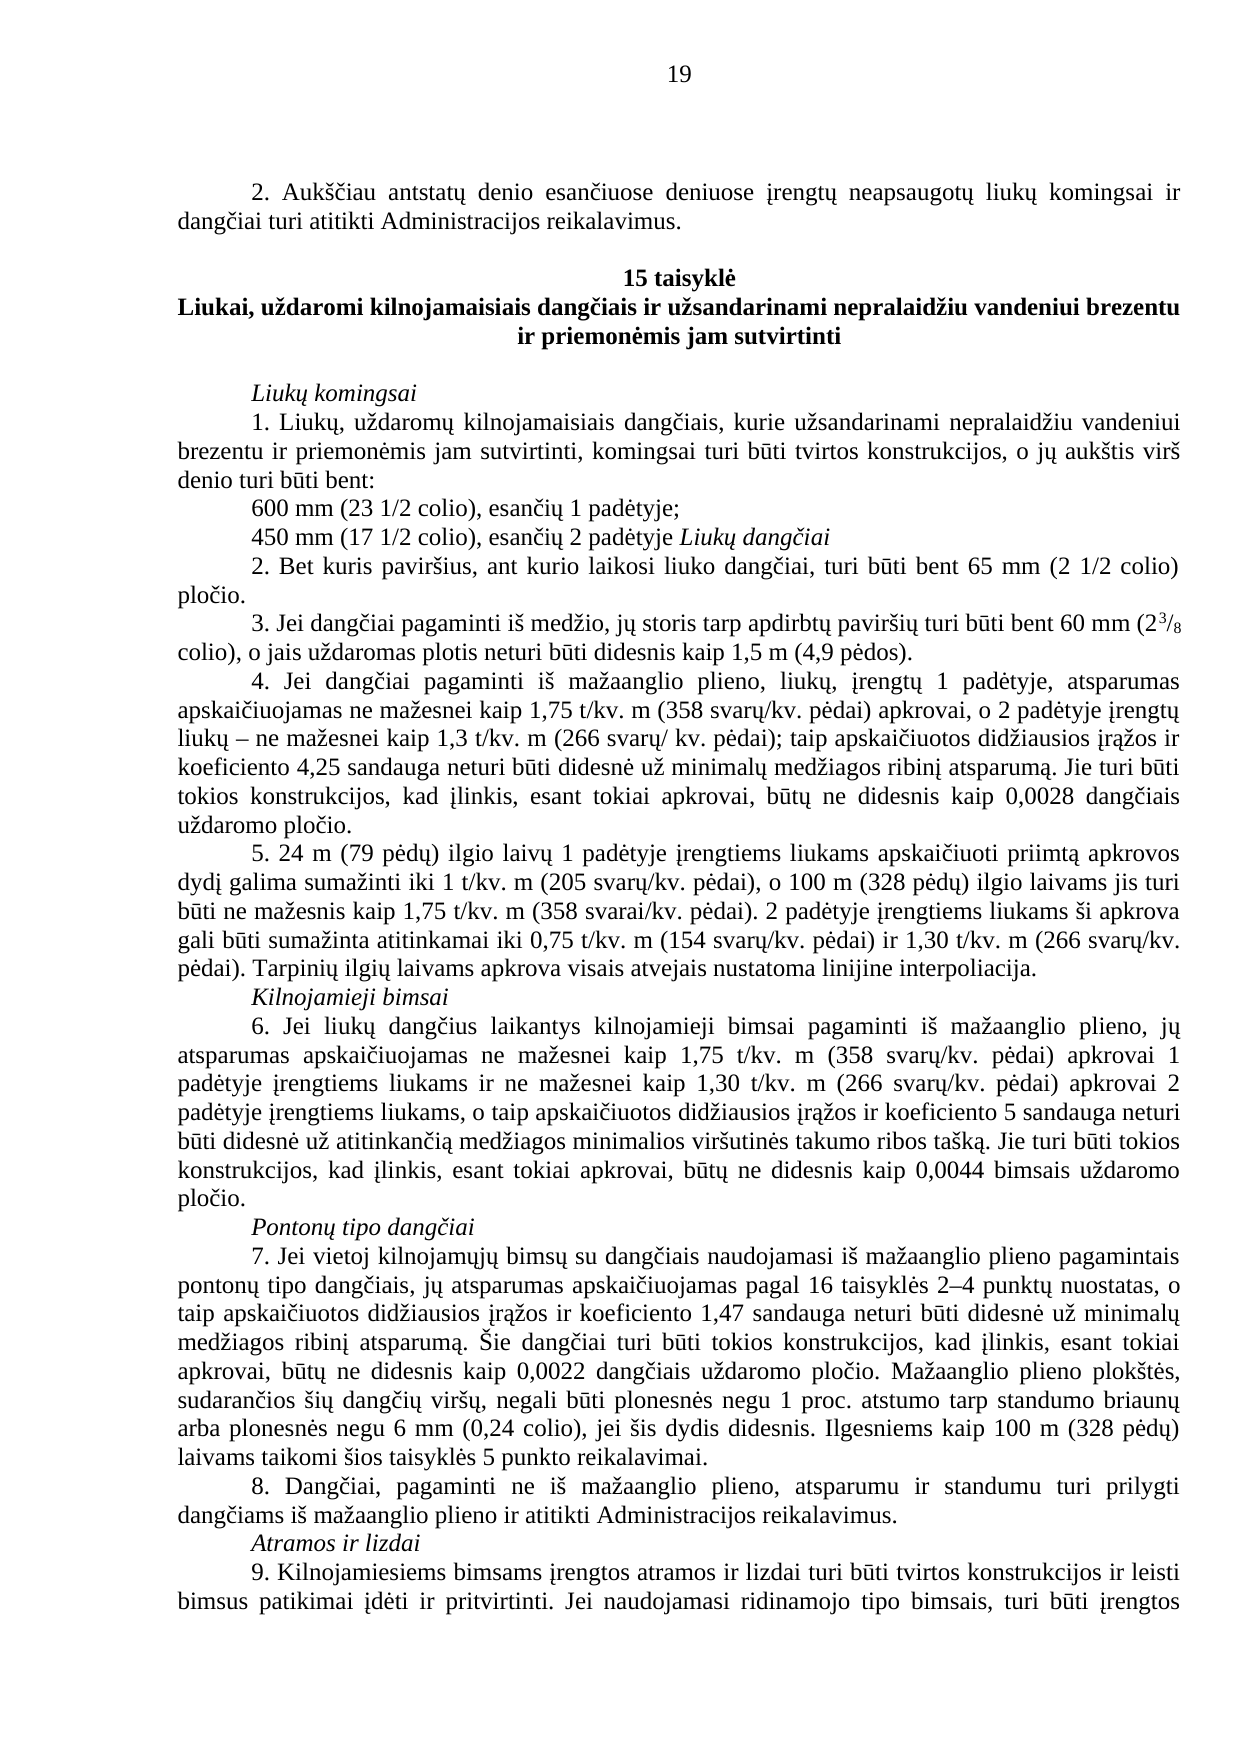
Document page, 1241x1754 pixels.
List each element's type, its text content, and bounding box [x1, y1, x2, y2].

text 1. Liukų, uždaromų kilnojamaisiais dangčiais, kurie užsandarinami nepralaidžiu vandeniui brezentu ir priemonėmis jam sutvirtinti, komingsai turi būti tvirtos konstrukcijos, o jų aukštis virš denio turi būti bent: [177, 407, 1181, 493]
text 8. Dangčiai, pagaminti ne iš mažaanglio plieno, atsparumu ir standumu turi prilygti dangčiams iš mažaanglio plieno ir atitikti Administracijos reikalavimus. [177, 1471, 1181, 1528]
text Liukų komingsai [177, 378, 1181, 407]
text 450 mm (17 1/2 colio), esančių 2 padėtyje Liukų dangčiai [177, 522, 1181, 551]
text 9. Kilnojamiesiems bimsams įrengtos atramos ir lizdai turi būti tvirtos konstrukcijos ir leisti bimsus patikimai įdėti ir pritvirtinti. Jei naudojamasi ridinamojo tipo bimsais, turi būti įrengtos [177, 1557, 1181, 1615]
text 600 mm (23 1/2 colio), esančių 1 padėtyje; [177, 493, 1181, 522]
text 3. Jei dangčiai pagaminti iš medžio, jų storis tarp apdirbtų paviršių turi būti bent 60 mm (23/8 colio), o jais uždaromas plotis neturi būti didesnis kaip 1,5 m (4,9 pėdos). [177, 608, 1181, 666]
text 5. 24 m (79 pėdų) ilgio laivų 1 padėtyje įrengtiems liukams apskaičiuoti priimtą apkrovos dydį galima sumažinti iki 1 t/kv. m (205 svarų/kv. pėdai), o 100 m (328 pėdų) ilgio laivams jis turi būti ne mažesnis kaip 1,75 t/kv. m (358 svarai/kv. pėdai). 2 padėtyje įrengtiems liukams ši apkrova gali būti sumažinta atitinkamai iki 0,75 t/kv. m (154 svarų/kv. pėdai) ir 1,30 t/kv. m (266 svarų/kv. pėdai). Tarpinių ilgių laivams apkrova visais atvejais nustatoma linijine interpoliacija. [177, 838, 1181, 982]
text Atramos ir lizdai [177, 1528, 1181, 1557]
text 2. Aukščiau antstatų denio esančiuose deniuose įrengtų neapsaugotų liukų komingsai ir dangčiai turi atitikti Administracijos reikalavimus. [177, 177, 1181, 235]
text Kilnojamieji bimsai [177, 982, 1181, 1011]
text 7. Jei vietoj kilnojamųjų bimsų su dangčiais naudojamasi iš mažaanglio plieno pagamintais pontonų tipo dangčiais, jų atsparumas apskaičiuojamas pagal 16 taisyklės 2–4 punktų nuostatas, o taip apskaičiuotos didžiausios įrąžos ir koeficiento 1,47 sandauga neturi būti didesnė už minimalų medžiagos ribinį atsparumą. Šie dangčiai turi būti tokios konstrukcijos, kad įlinkis, esant tokiai apkrovai, būtų ne didesnis kaip 0,0022 dangčiais uždaromo pločio. Mažaanglio plieno plokštės, sudarančios šių dangčių viršų, negali būti plonesnės negu 1 proc. atstumo tarp standumo briaunų arba plonesnės negu 6 mm (0,24 colio), jei šis dydis didesnis. Ilgesniems kaip 100 m (328 pėdų) laivams taikomi šios taisyklės 5 punkto reikalavimai. [177, 1241, 1181, 1471]
text 6. Jei liukų dangčius laikantys kilnojamieji bimsai pagaminti iš mažaanglio plieno, jų atsparumas apskaičiuojamas ne mažesnei kaip 1,75 t/kv. m (358 svarų/kv. pėdai) apkrovai 1 padėtyje įrengtiems liukams ir ne mažesnei kaip 1,30 t/kv. m (266 svarų/kv. pėdai) apkrovai 2 padėtyje įrengtiems liukams, o taip apskaičiuotos didžiausios įrąžos ir koeficiento 5 sandauga neturi būti didesnė už atitinkančią medžiagos minimalios viršutinės takumo ribos tašką. Jie turi būti tokios konstrukcijos, kad įlinkis, esant tokiai apkrovai, būtų ne didesnis kaip 0,0044 bimsais uždaromo pločio. [177, 1011, 1181, 1212]
text 15 taisyklė [177, 263, 1181, 292]
text 2. Bet kuris paviršius, ant kurio laikosi liuko dangčiai, turi būti bent 65 mm (2 1/2 colio) pločio. [177, 551, 1181, 608]
text Liukai, uždaromi kilnojamaisiais dangčiais ir užsandarinami nepralaidžiu vandeniui brezentu ir priemonėmis jam sutvirtinti [177, 292, 1181, 350]
text 4. Jei dangčiai pagaminti iš mažaanglio plieno, liukų, įrengtų 1 padėtyje, atsparumas apskaičiuojamas ne mažesnei kaip 1,75 t/kv. m (358 svarų/kv. pėdai) apkrovai, o 2 padėtyje įrengtų liukų – ne mažesnei kaip 1,3 t/kv. m (266 svarų/ kv. pėdai); taip apskaičiuotos didžiausios įrąžos ir koeficiento 4,25 sandauga neturi būti didesnė už minimalų medžiagos ribinį atsparumą. Jie turi būti tokios konstrukcijos, kad įlinkis, esant tokiai apkrovai, būtų ne didesnis kaip 0,0028 dangčiais uždaromo pločio. [177, 666, 1181, 838]
text Pontonų tipo dangčiai [177, 1212, 1181, 1241]
